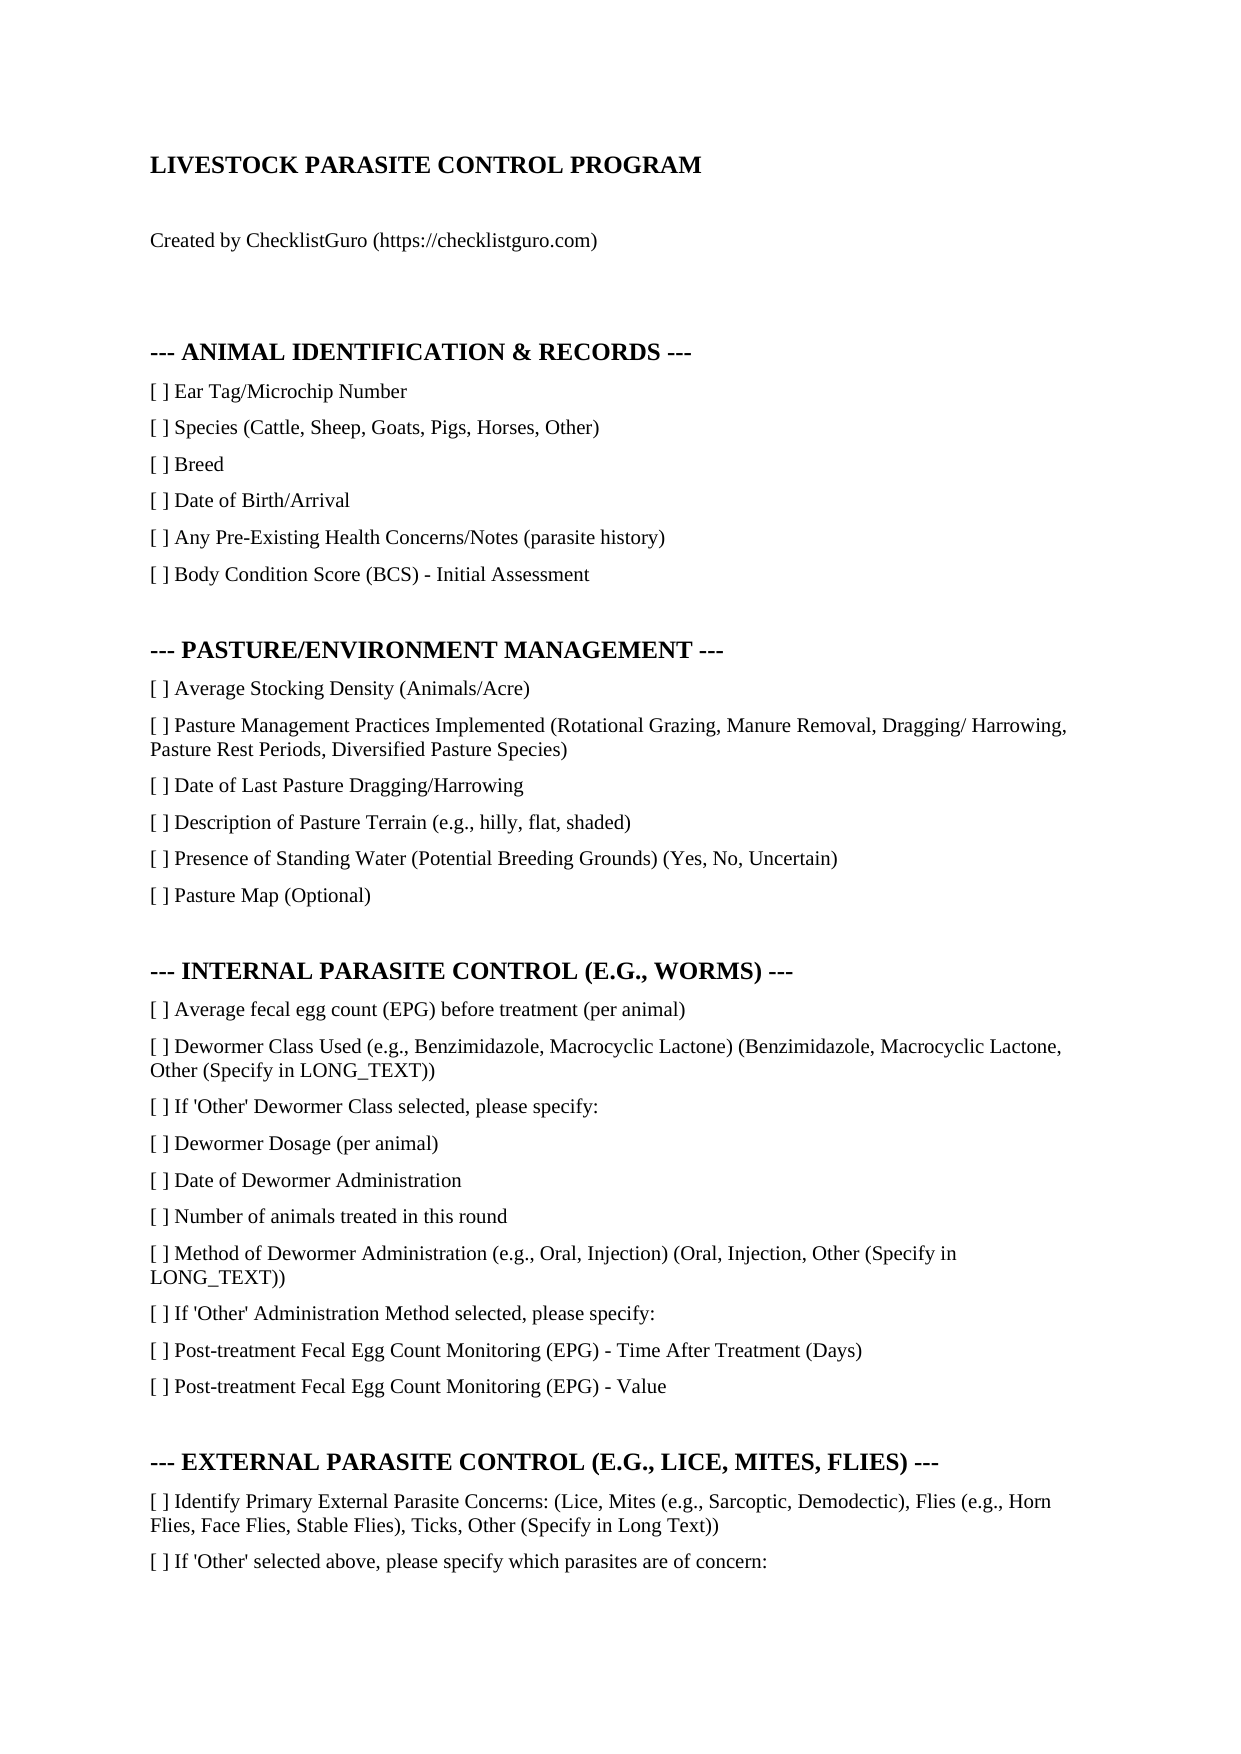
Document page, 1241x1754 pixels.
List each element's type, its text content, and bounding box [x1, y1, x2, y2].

text [ ] Date of Dewormer Administration [150, 1167, 1090, 1192]
text Created by ChecklistGuro (https://checklistguro.com) [150, 228, 1090, 252]
text [ ] If 'Other' selected above, please specify which parasites are of concern: [150, 1549, 1090, 1573]
text [ ] Dewormer Dosage (per animal) [150, 1131, 1090, 1155]
text [ ] Breed [150, 452, 1090, 476]
text [ ] Body Condition Score (BCS) - Initial Assessment [150, 562, 1090, 586]
text [ ] Presence of Standing Water (Potential Breeding Grounds) (Yes, No, Uncertain) [150, 846, 1090, 870]
text [ ] Average Stocking Density (Animals/Acre) [150, 676, 1090, 700]
text --- ANIMAL IDENTIFICATION & RECORDS --- [150, 337, 1090, 366]
text [ ] Pasture Map (Optional) [150, 883, 1090, 907]
text [ ] Ear Tag/Microchip Number [150, 379, 1090, 403]
text [ ] Date of Last Pasture Dragging/Harrowing [150, 773, 1090, 797]
text [ ] Species (Cattle, Sheep, Goats, Pigs, Horses, Other) [150, 415, 1090, 439]
text [ ] Post-treatment Fecal Egg Count Monitoring (EPG) - Value [150, 1374, 1090, 1398]
text [ ] Dewormer Class Used (e.g., Benzimidazole, Macrocyclic Lactone) (Benzimidazole, Macrocyclic Lactone, Other (Specify in LONG_TEXT)) [150, 1034, 1090, 1082]
text [ ] Description of Pasture Terrain (e.g., hilly, flat, shaded) [150, 810, 1090, 834]
text --- INTERNAL PARASITE CONTROL (E.G., WORMS) --- [150, 956, 1090, 985]
text [ ] If 'Other' Dewormer Class selected, please specify: [150, 1094, 1090, 1118]
text [ ] Identify Primary External Parasite Concerns: (Lice, Mites (e.g., Sarcoptic, Demodectic), Flies (e.g., Horn Flies, Face Flies, Stable Flies), Ticks, Other (Specify in Long Text)) [150, 1489, 1090, 1537]
text --- EXTERNAL PARASITE CONTROL (E.G., LICE, MITES, FLIES) --- [150, 1447, 1090, 1476]
text --- PASTURE/ENVIRONMENT MANAGEMENT --- [150, 635, 1090, 663]
text [ ] Method of Dewormer Administration (e.g., Oral, Injection) (Oral, Injection, Other (Specify in LONG_TEXT)) [150, 1241, 1090, 1289]
text [ ] Post-treatment Fecal Egg Count Monitoring (EPG) - Time After Treatment (Days) [150, 1338, 1090, 1362]
text LIVESTOCK PARASITE CONTROL PROGRAM [150, 150, 1090, 179]
text [ ] Average fecal egg count (EPG) before treatment (per animal) [150, 997, 1090, 1021]
text [ ] Number of animals treated in this round [150, 1204, 1090, 1228]
text [ ] Any Pre-Existing Health Concerns/Notes (parasite history) [150, 525, 1090, 549]
text [ ] If 'Other' Administration Method selected, please specify: [150, 1301, 1090, 1325]
text [ ] Date of Birth/Arrival [150, 488, 1090, 512]
text [ ] Pasture Management Practices Implemented (Rotational Grazing, Manure Removal, Dragging/ Harrowing, Pasture Rest Periods, Diversified Pasture Species) [150, 712, 1090, 761]
